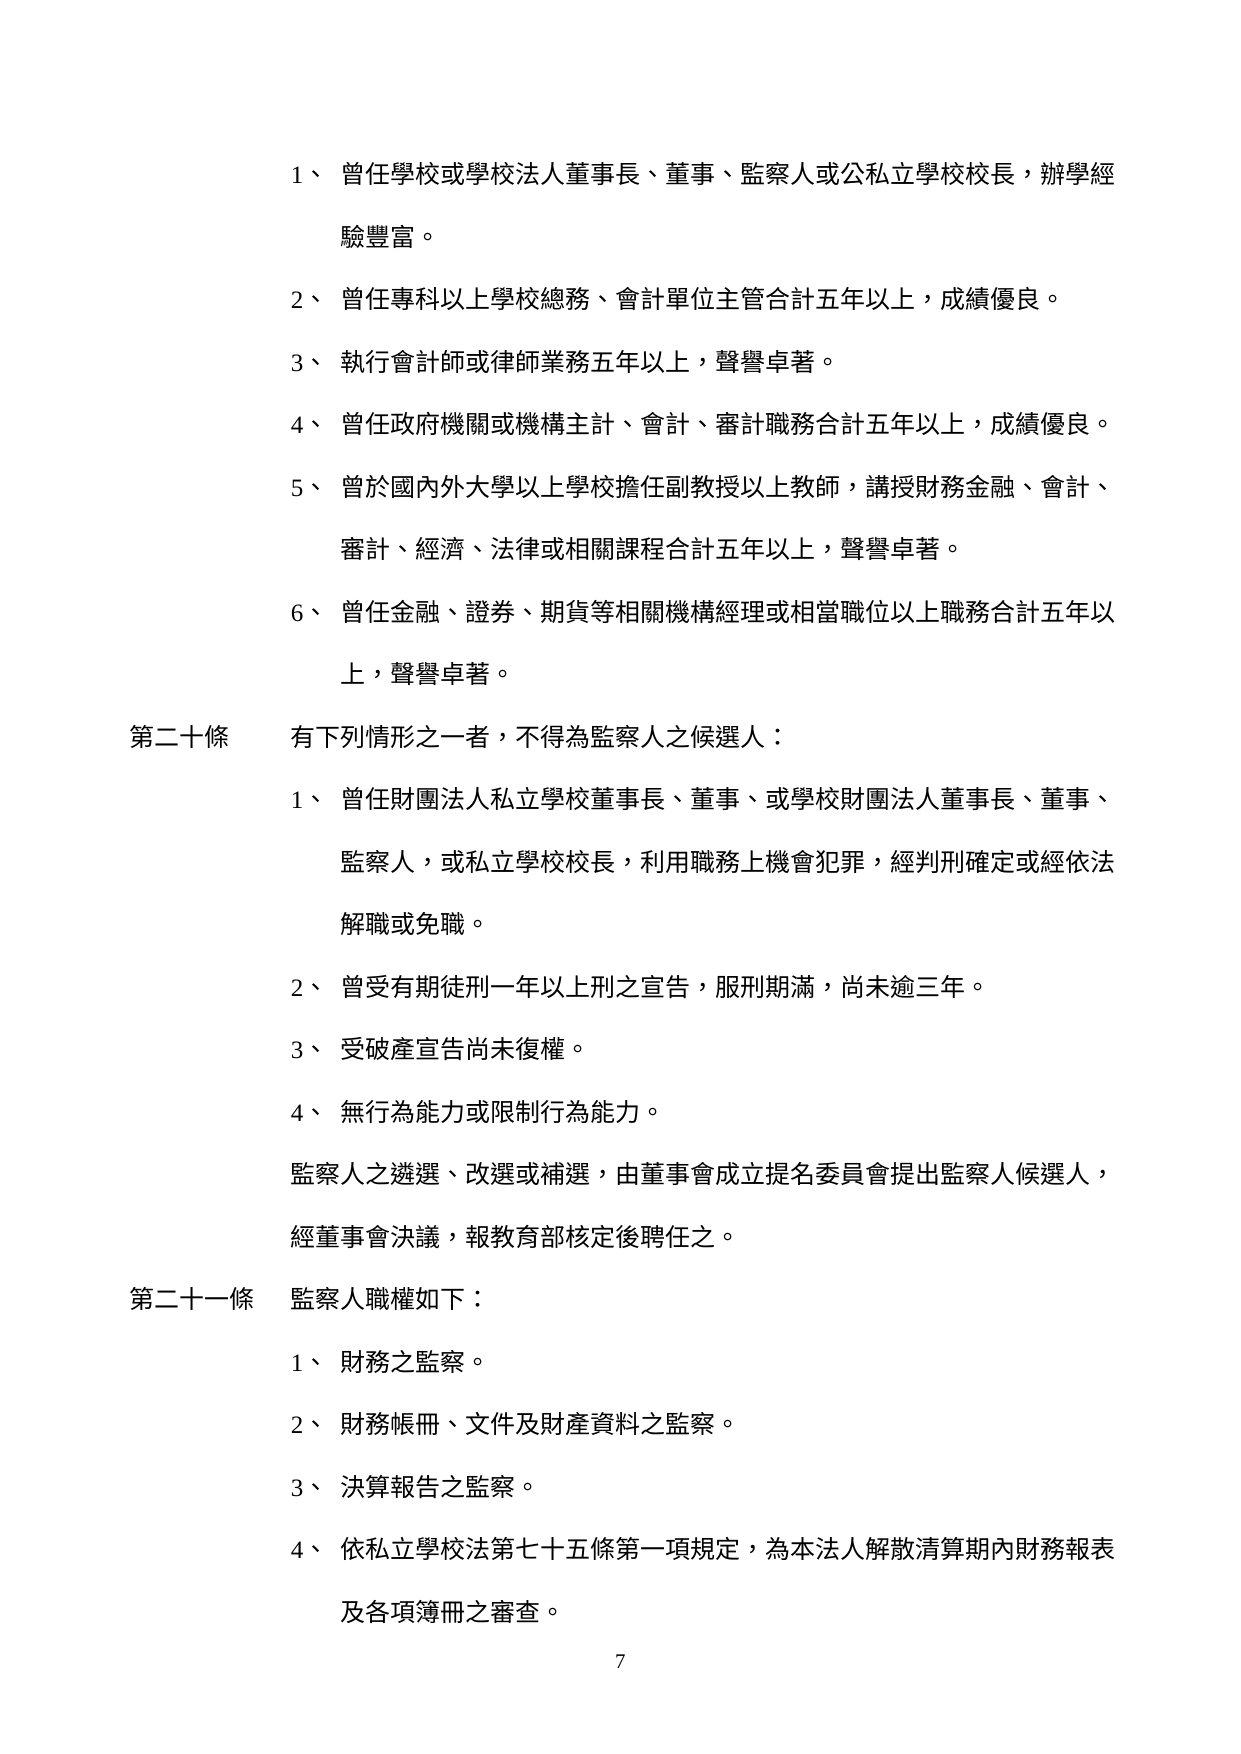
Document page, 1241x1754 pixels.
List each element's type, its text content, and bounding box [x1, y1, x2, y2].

table_cell 本法人置監察人一人，任期四年，與董事之任期分別起算。 具有下列資格之一者，得為本法人監察人之候選人： 曾任學校或學校法人董事長、董事、監察人或公私立學校校長，辦學經驗豐富。 曾任專科以上學校總務、會計單位主管合計五年以上，成績優良。 執行會計師或律師業務五年以上，聲譽卓著。 曾任政府機關或機構主計、會計、審計職務合計五年以上，成績優良。 曾於國內外大學以上學校擔任副教授以上教師，講授財務金融、會計、審計、經濟、法律或相關課程合計五年以上，聲譽卓著。 曾任金融、證券、期貨等相關機構經理或相當職位以上職務合計五年以上，聲譽卓著。 有下列情形之一者，不得為監察人之候選人： 曾任財團法人私立學校董事長、董事、或學校財團法人董事長、董事、監察人，或私立學校校長，利用職務上機會犯罪，經判刑確定或經依法解職或免職。 曾受有期徒刑一年以上刑之宣告，服刑期滿，尚未逾三年。 受破產宣告尚未復權。 無行為能力或限制行為能力。 監察人之遴選、改選或補選，由董事會成立提名委員會提出監察人候選人，經董事會決議，報教育部核定後聘任之。 監察人職權如下： 財務之監察。 財務帳冊、文件及財產資料之監察。 決算報告之監察。 依私立學校法第七十五條第一項規定，為本法人解散清算期內財務報表及各項簿冊之審查。 監察人有私立學校法第二十四條第一項各款情形之一者，當然解任，有同條第三項情事時，其職務當然停止。 監察人在任期中有下列情形之一者，應由本法人董事會予以解聘： 具有第二十條第一項所列情形之一。 有事實足以證明其從事或涉及不誠信、不正當之活動，或有妨礙公務、違反法令規定且情節重大。 配偶及三親等以內血親、姻親任職本法人或所設學校。 監察人有前項情形之一，經本法人董事會決議解聘時，本法人應自解聘決議之日起十日內，以可供存證查核信件通知該監察人解聘事由及生效日期，並檢附該次董事會議紀錄。 [279, 131, 1128, 1631]
table_cell 第二十條 第二十一條 [118, 131, 279, 1631]
